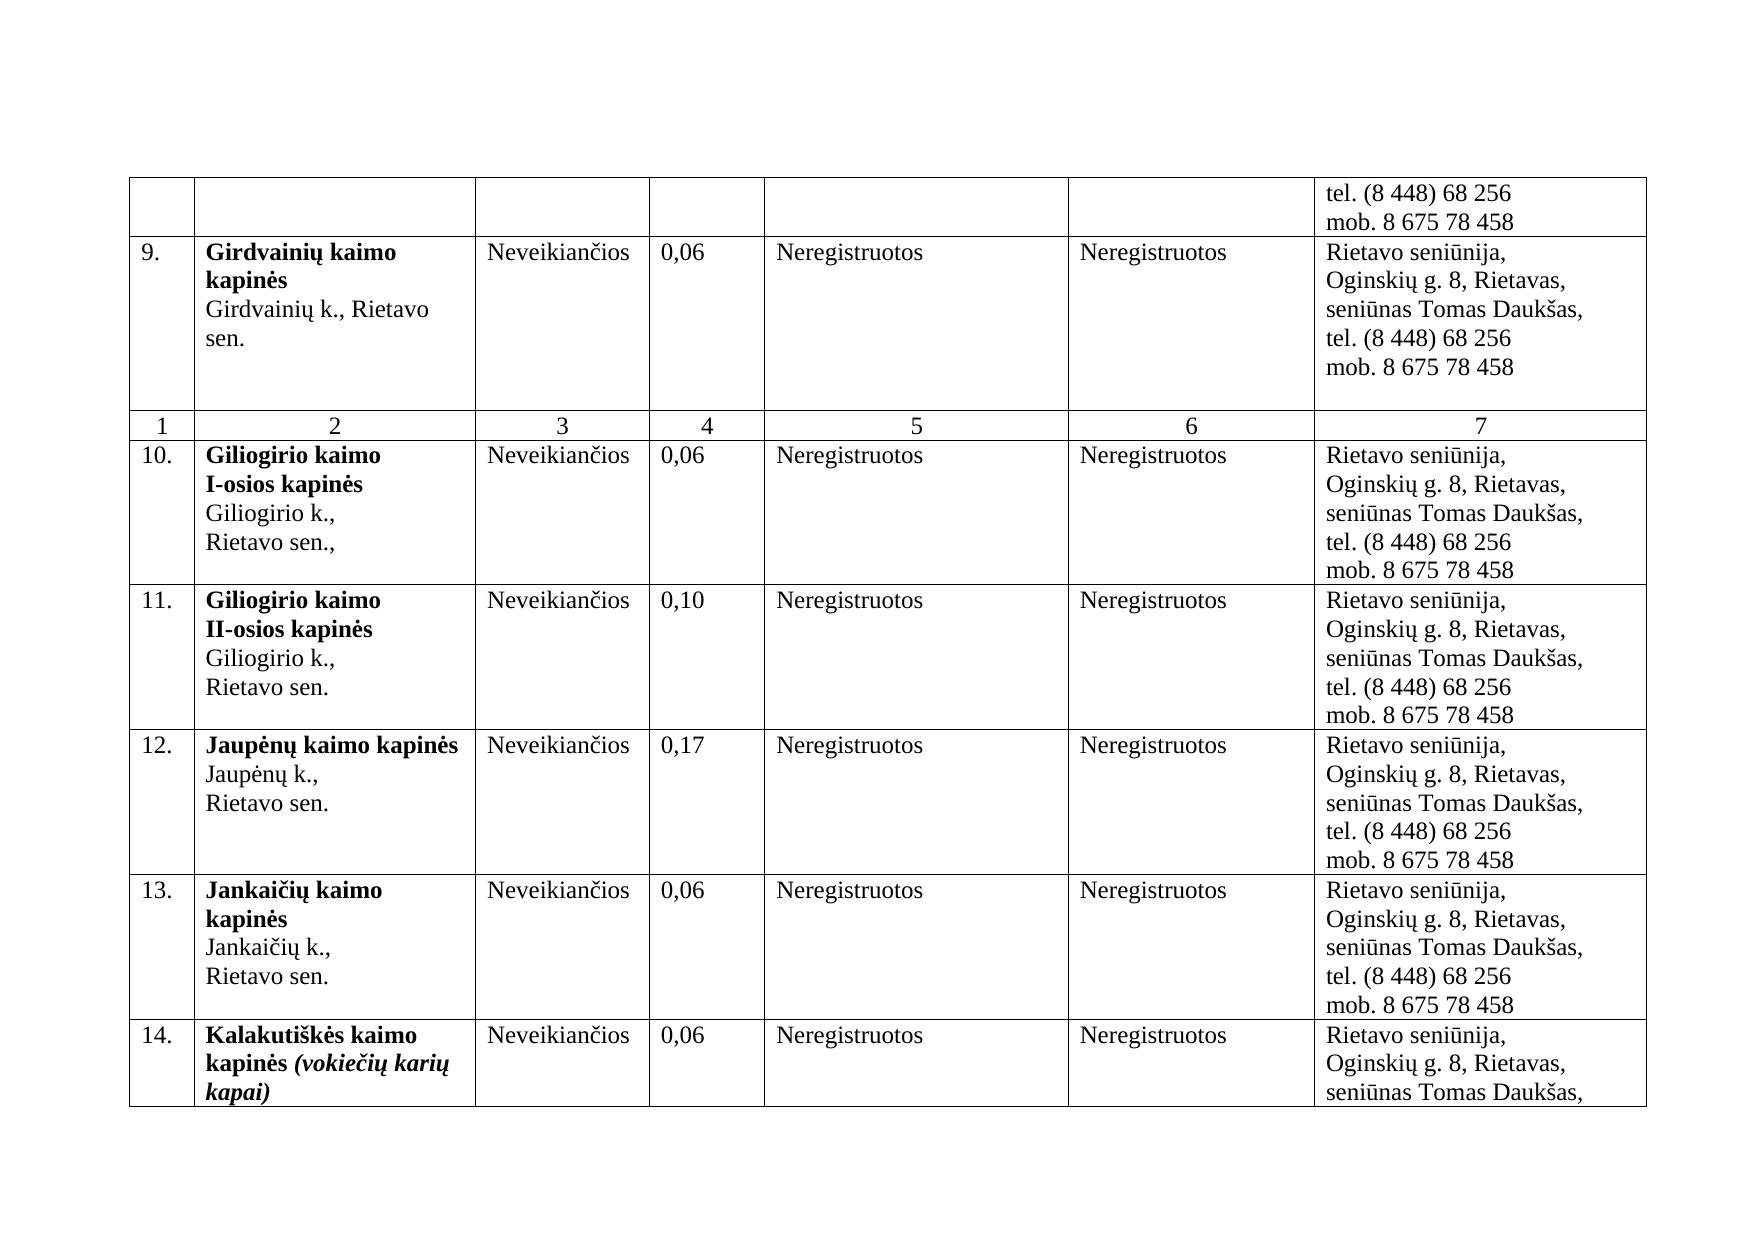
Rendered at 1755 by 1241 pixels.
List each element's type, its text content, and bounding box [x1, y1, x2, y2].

table_cell Neveikiančios [476, 730, 649, 874]
table_cell [765, 178, 1068, 236]
table_cell 0,17 [650, 730, 764, 874]
table_cell Rietavo seniūnija, Oginskių g. 8, Rietavas, seniūnas Tomas Daukšas, tel. (8 448) 68 256 mob. 8 675 78 458 [1315, 585, 1646, 729]
table_cell 12. [130, 730, 194, 874]
table_cell Rietavo seniūnija, Oginskių g. 8, Rietavas, seniūnas Tomas Daukšas, tel. (8 448) 68 256 mob. 8 675 78 458 [1315, 237, 1646, 410]
table_cell 0,06 [650, 875, 764, 1019]
table_cell Neveikiančios [476, 875, 649, 1019]
table_cell Rietavo seniūnija, Oginskių g. 8, Rietavas, seniūnas Tomas Daukšas, [1315, 1020, 1646, 1106]
table_cell 1 [130, 411, 194, 439]
table_cell Neveikiančios [476, 237, 649, 410]
table_cell Neregistruotos [765, 730, 1068, 874]
table_cell [1069, 178, 1314, 236]
table_cell [130, 178, 194, 236]
table_cell 13. [130, 875, 194, 1019]
table_cell Neregistruotos [765, 1020, 1068, 1106]
table_cell Neregistruotos [765, 875, 1068, 1019]
table_cell tel. (8 448) 68 256 mob. 8 675 78 458 [1315, 178, 1646, 236]
table_cell Rietavo seniūnija, Oginskių g. 8, Rietavas, seniūnas Tomas Daukšas, tel. (8 448) 68 256 mob. 8 675 78 458 [1315, 441, 1646, 584]
table_cell [650, 178, 764, 236]
table_cell Neregistruotos [1069, 237, 1314, 410]
table_cell Neveikiančios [476, 585, 649, 729]
table_cell [195, 178, 475, 236]
table_cell 0,06 [650, 237, 764, 410]
table_cell 2 [195, 411, 475, 439]
table_cell Neregistruotos [765, 237, 1068, 410]
table_cell Neregistruotos [765, 441, 1068, 584]
table_cell 5 [765, 411, 1068, 439]
table_cell Neregistruotos [1069, 875, 1314, 1019]
table_cell 9. [130, 237, 194, 410]
table_cell 10. [130, 441, 194, 584]
table_cell 3 [476, 411, 649, 439]
table_cell 0,06 [650, 1020, 764, 1106]
table_cell 11. [130, 585, 194, 729]
table_cell 0,06 [650, 441, 764, 584]
table_cell Neveikiančios [476, 1020, 649, 1106]
table_cell Neregistruotos [1069, 441, 1314, 584]
table_cell Giliogirio kaimo II-osios kapinės Giliogirio k., Rietavo sen. [195, 585, 475, 729]
table_cell [476, 178, 649, 236]
table_cell 6 [1069, 411, 1314, 439]
table_cell Jankaičių kaimo kapinės Jankaičių k., Rietavo sen. [195, 875, 475, 1019]
table_cell 7 [1315, 411, 1646, 439]
table_cell 14. [130, 1020, 194, 1106]
table_cell 4 [650, 411, 764, 439]
table_cell Neregistruotos [1069, 730, 1314, 874]
table_cell Neregistruotos [1069, 1020, 1314, 1106]
table_cell Kalakutiškės kaimo kapinės (vokiečių karių kapai) [195, 1020, 475, 1106]
table_cell 0,10 [650, 585, 764, 729]
table_cell Girdvainių kaimo kapinės Girdvainių k., Rietavo sen. [195, 237, 475, 410]
table_cell Neregistruotos [765, 585, 1068, 729]
table_cell Jaupėnų kaimo kapinės Jaupėnų k., Rietavo sen. [195, 730, 475, 874]
table_cell Giliogirio kaimo I-osios kapinės Giliogirio k., Rietavo sen., [195, 441, 475, 584]
table_cell Neregistruotos [1069, 585, 1314, 729]
table_cell Neveikiančios [476, 441, 649, 584]
table_cell Rietavo seniūnija, Oginskių g. 8, Rietavas, seniūnas Tomas Daukšas, tel. (8 448) 68 256 mob. 8 675 78 458 [1315, 875, 1646, 1019]
table_cell Rietavo seniūnija, Oginskių g. 8, Rietavas, seniūnas Tomas Daukšas, tel. (8 448) 68 256 mob. 8 675 78 458 [1315, 730, 1646, 874]
